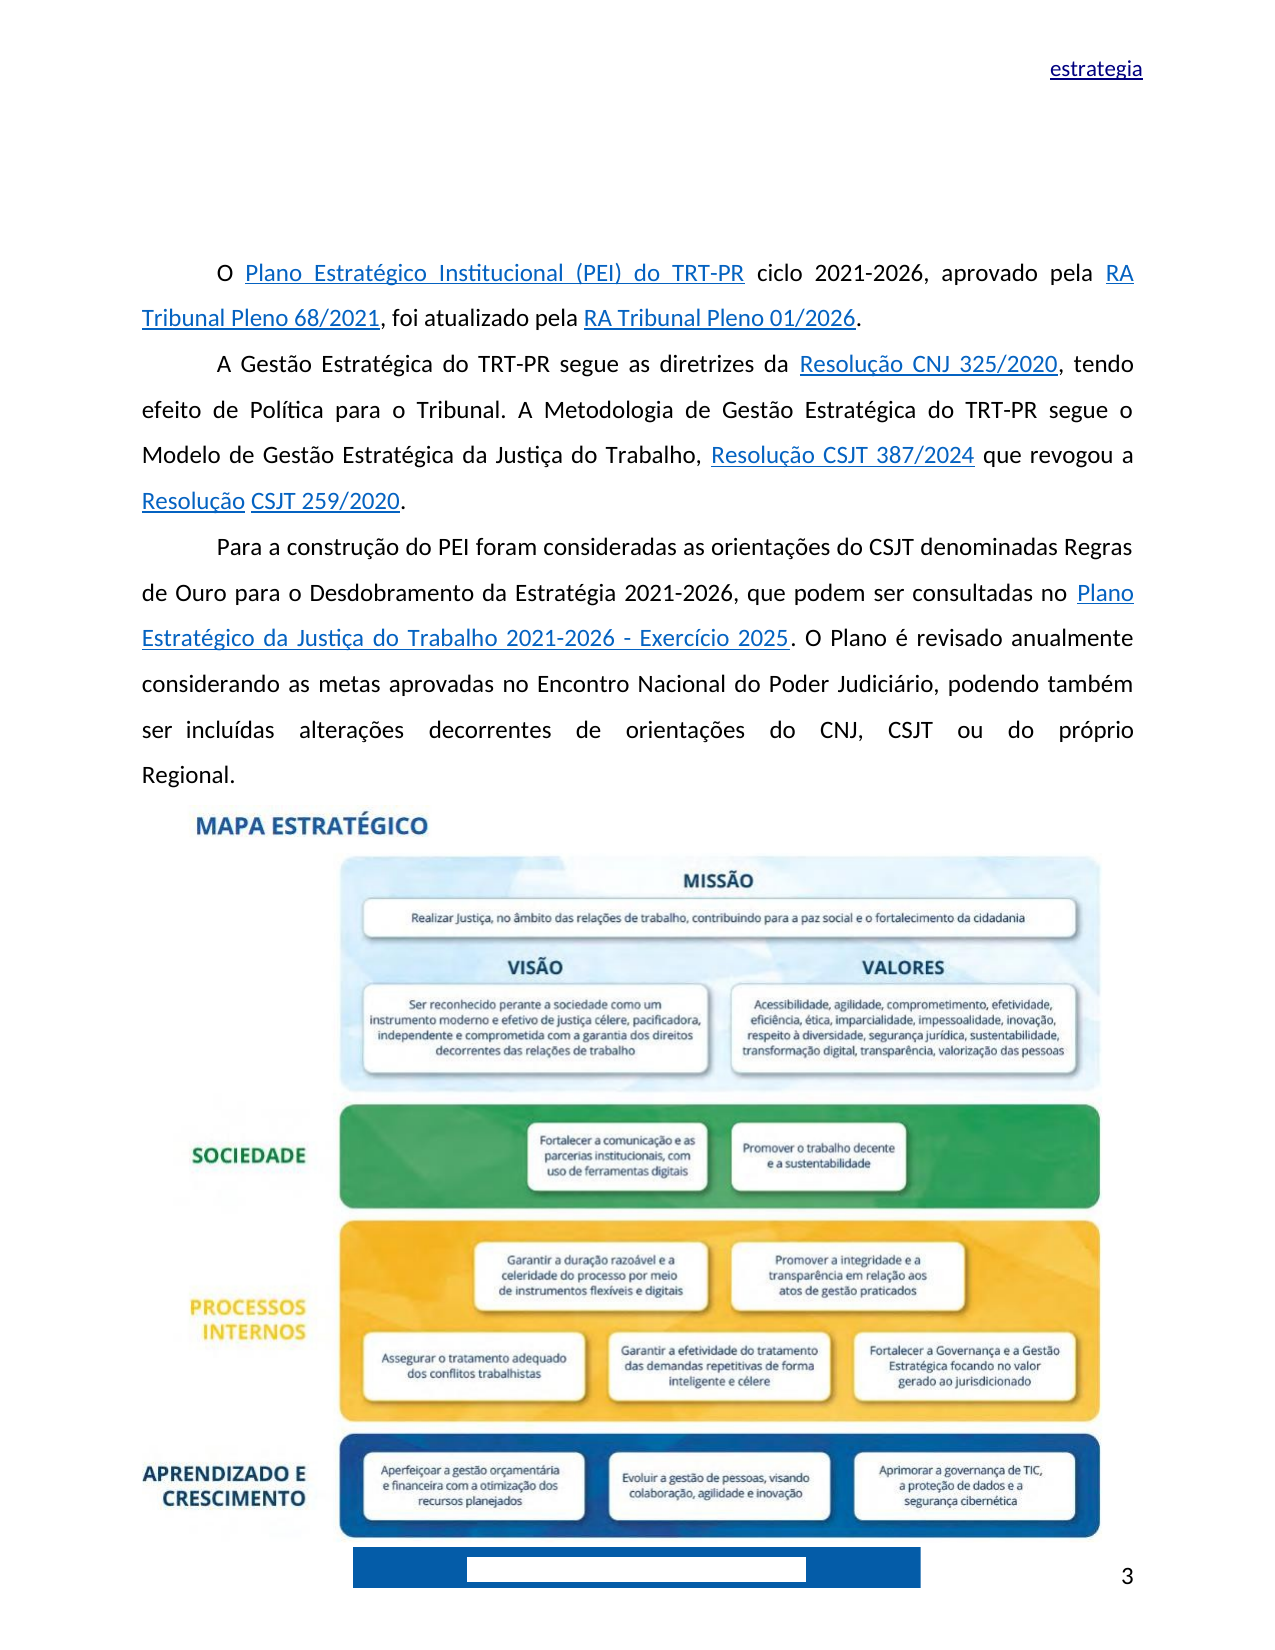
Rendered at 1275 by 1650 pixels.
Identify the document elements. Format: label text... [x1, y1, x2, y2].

text A Gestão Estratégica do TRT-PR segue as diretrizes da Resolução CNJ 325/2020, tendo efeito de Política para o Tribunal. A Metodologia de Gestão Estratégica do TRT-PR segue o Modelo de Gestão Estratégica da Justiça do Trabalho, Resolução CSJT 387/2024 que revogou a Resolução CSJT 259/2020. [142, 348, 1134, 516]
text PLANO ESTRATÉGICO INSTITUCIONAL 2021-2026 [139, 177, 1136, 217]
text Para a construção do PEI foram consideradas as orientações do CSJT denominadas Regras de Ouro para o Desdobramento da Estratégia 2021-2026, que podem ser consultadas no Plano Estratégico da Justiça do Trabalho 2021-2026 - Exercício 2025. O Plano é revisado anualmente considerando as metas aprovadas no Encontro Nacional do Poder Judiciário, podendo também ser incluídas alterações decorrentes de orientações do CNJ, CSJT ou do próprio Regional. [142, 531, 1134, 790]
text O Plano Estratégico Institucional (PEI) do TRT-PR ciclo 2021-2026, aprovado pela RA Tribunal Pleno 68/2021, foi atualizado pela RA Tribunal Pleno 01/2026. [142, 257, 1134, 333]
